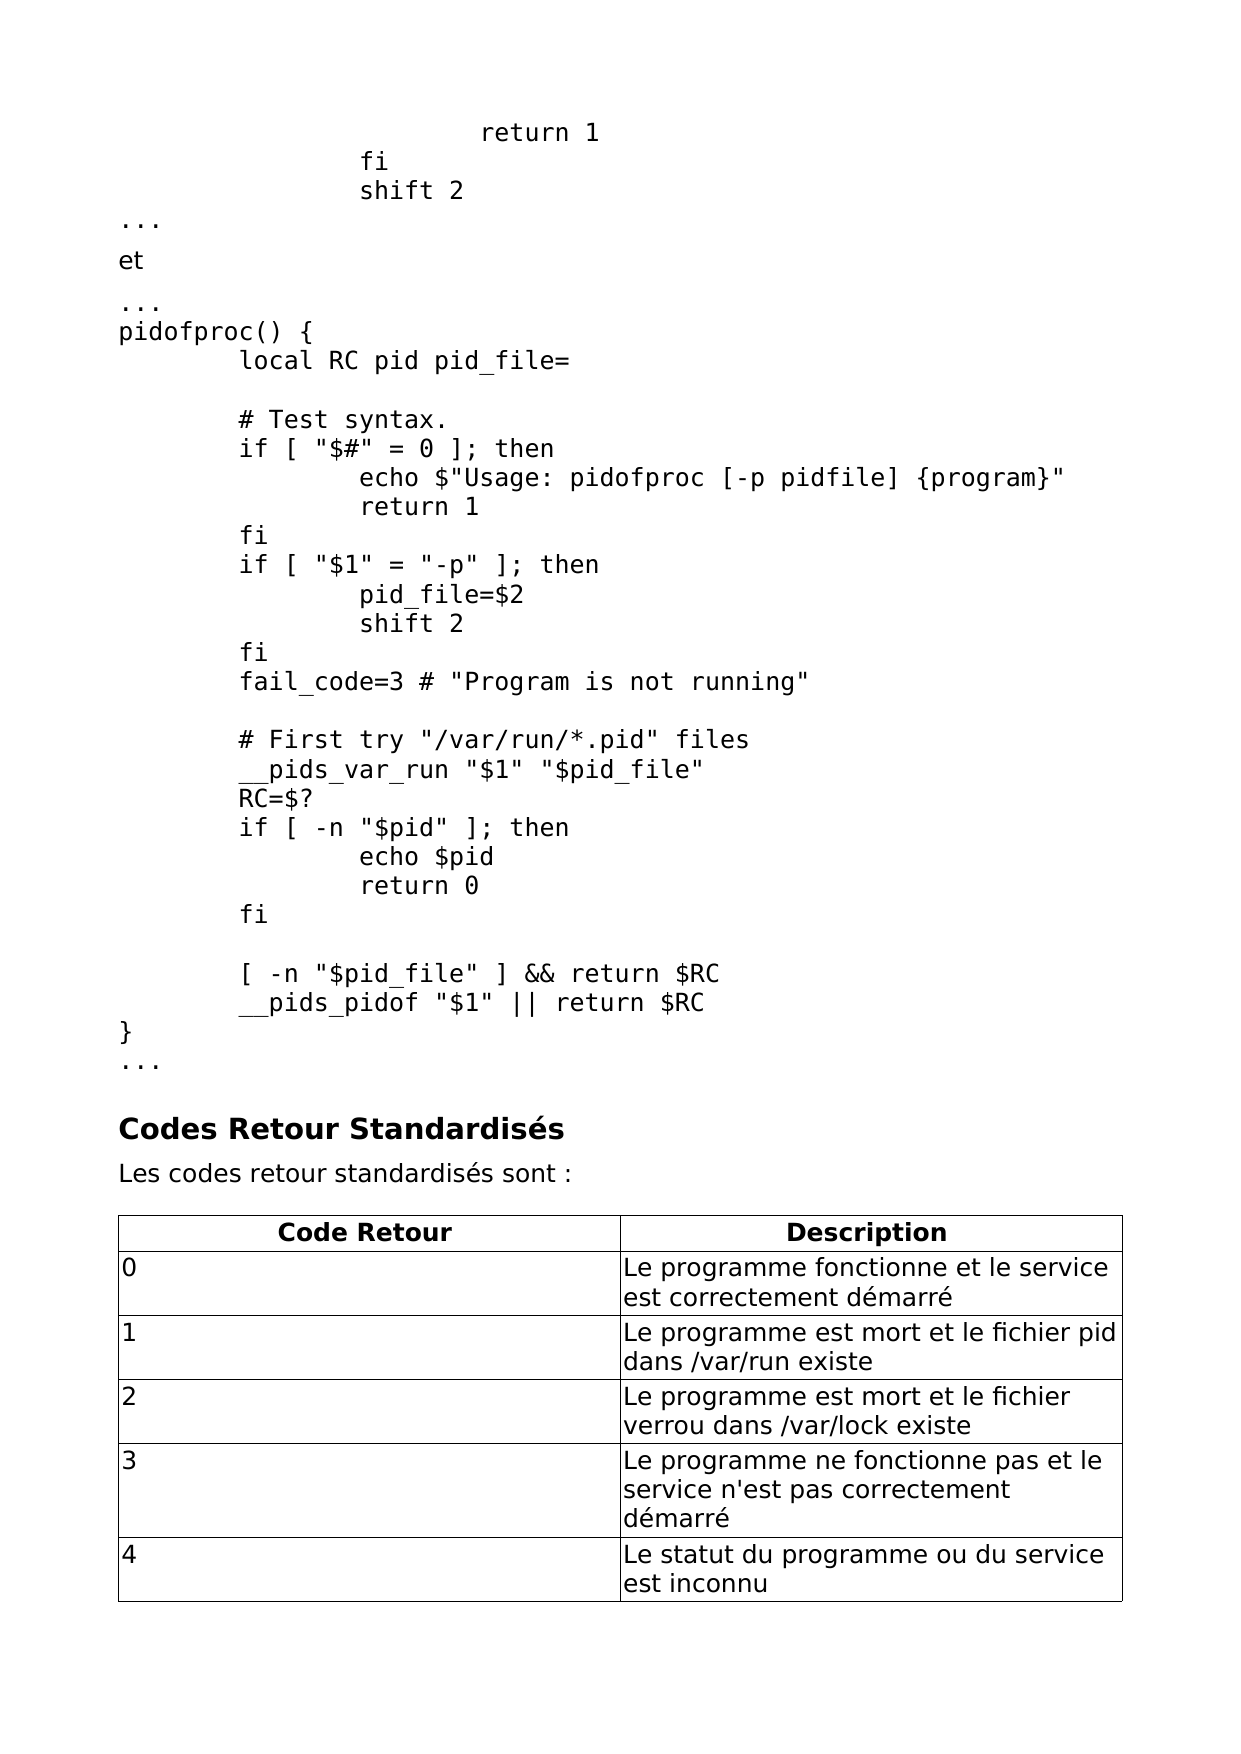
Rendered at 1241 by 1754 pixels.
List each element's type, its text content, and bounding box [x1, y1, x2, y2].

table_cell Le programme ne fonctionne pas et le service n'est pas correctement démarré [621, 1444, 1122, 1537]
table_cell 3 [119, 1444, 620, 1537]
table_cell 0 [119, 1252, 620, 1315]
table_cell 4 [119, 1538, 620, 1601]
table_cell Le programme est mort et le fichier pid dans /var/run existe [621, 1316, 1122, 1379]
text Les codes retour standardisés sont : [118, 1159, 1122, 1188]
table_header Code Retour [119, 1216, 620, 1251]
text return 1 fi shift 2 ... [118, 118, 1122, 235]
text ... pidofproc() { local RC pid pid_file= # Test syntax. if [ "$#" = 0 ]; then echo $"Usage: pidofproc [-p pidfile] {program}" return 1 fi if [ "$1" = "-p" ]; then pid_file=$2 shift 2 fi fail_code=3 # "Program is not running" # First try "/var/run/*.pid" files __pids_var_run "$1" "$pid_file" RC=$? if [ -n "$pid" ]; then echo $pid return 0 fi [ -n "$pid_file" ] && return $RC __pids_pidof "$1" || return $RC } ... [118, 288, 1122, 1076]
table_header Description [621, 1216, 1122, 1251]
text et [118, 247, 1122, 276]
table_cell Le programme fonctionne et le service est correctement démarré [621, 1252, 1122, 1315]
table_cell 2 [119, 1380, 620, 1443]
table_cell 1 [119, 1316, 620, 1379]
table_cell Le statut du programme ou du service est inconnu [621, 1538, 1122, 1601]
subtitle Codes Retour Standardisés [118, 1112, 1122, 1146]
table_cell Le programme est mort et le fichier verrou dans /var/lock existe [621, 1380, 1122, 1443]
